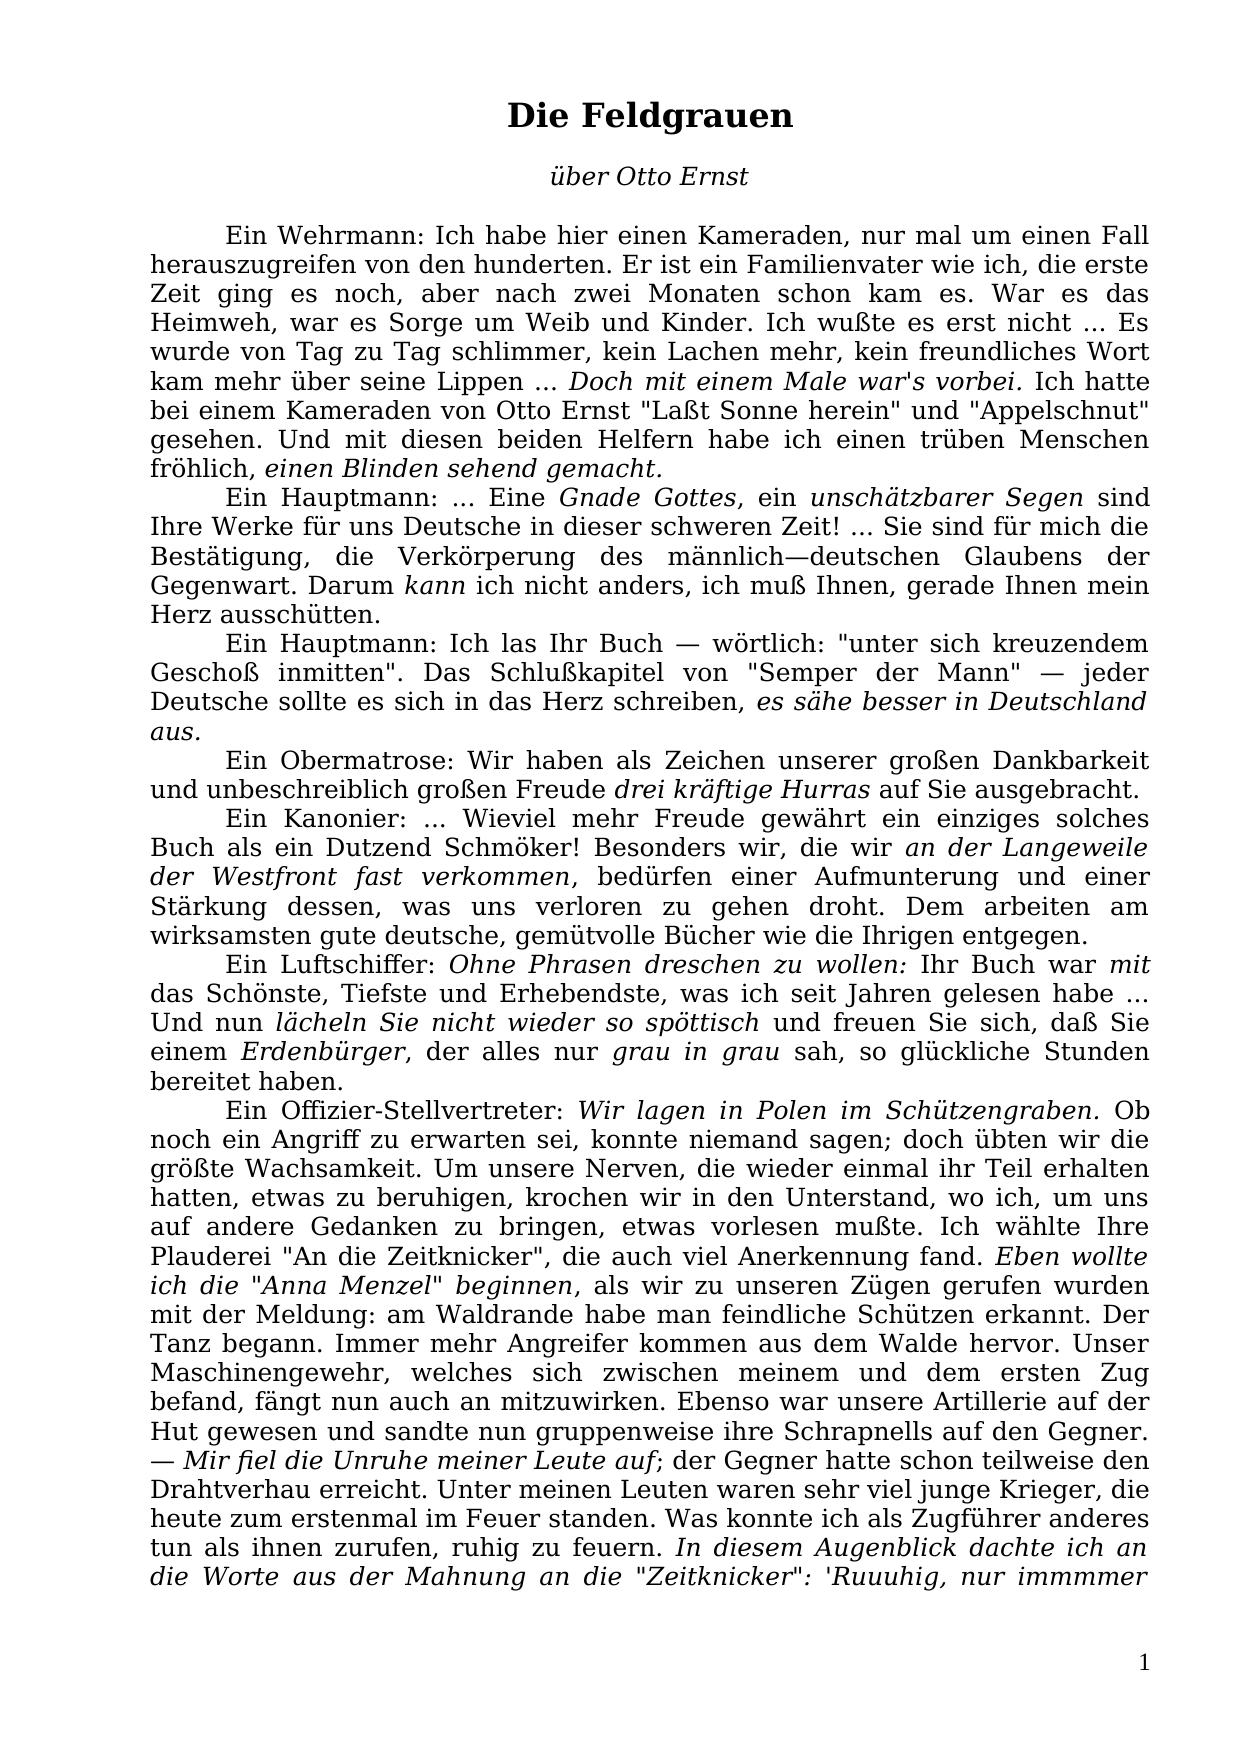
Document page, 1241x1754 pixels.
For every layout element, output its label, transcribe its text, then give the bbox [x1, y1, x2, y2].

text Ein Hauptmann: Ich las Ihr Buch — wörtlich: "unter sich kreuzendem Geschoß inmitten". Das Schlußkapitel von "Semper der Mann" — jeder Deutsche sollte es sich in das Herz schreiben, es sähe besser in Deutschland aus. [150, 629, 1151, 746]
text über Otto Ernst [150, 135, 1151, 192]
text Ein Luftschiffer: Ohne Phrasen dreschen zu wollen: Ihr Buch war mit das Schönste, Tiefste und Erhebendste, was ich seit Jahren gelesen habe ... Und nun lächeln Sie nicht wieder so spöttisch und freuen Sie sich, daß Sie einem Erdenbürger, der alles nur grau in grau sah, so glückliche Stunden bereitet haben. [150, 950, 1151, 1096]
text Ein Hauptmann: ... Eine Gnade Gottes, ein unschätzbarer Segen sind Ihre Werke für uns Deutsche in dieser schweren Zeit! ... Sie sind für mich die Bestätigung, die Verkörperung des männlich—deutschen Glaubens der Gegenwart. Darum kann ich nicht anders, ich muß Ihnen, gerade Ihnen mein Herz ausschütten. [150, 483, 1151, 629]
text Ein Kanonier: ... Wieviel mehr Freude gewährt ein einziges solches Buch als ein Dutzend Schmöker! Besonders wir, die wir an der Langeweile der Westfront fast verkommen, bedürfen einer Aufmunterung und einer Stärkung dessen, was uns verloren zu gehen droht. Dem arbeiten am wirksamsten gute deutsche, gemütvolle Bücher wie die Ihrigen entgegen. [150, 804, 1151, 950]
text Ein Offizier-Stellvertreter: Wir lagen in Polen im Schützengraben. Ob noch ein Angriff zu erwarten sei, konnte niemand sagen; doch übten wir die größte Wachsamkeit. Um unsere Nerven, die wieder einmal ihr Teil erhalten hatten, etwas zu beruhigen, krochen wir in den Unterstand, wo ich, um uns auf andere Gedanken zu bringen, etwas vorlesen mußte. Ich wählte Ihre Plauderei "An die Zeitknicker", die auch viel Anerkennung fand. Eben wollte ich die "Anna Menzel" beginnen, als wir zu unseren Zügen gerufen wurden mit der Meldung: am Waldrande habe man feindliche Schützen erkannt. Der Tanz begann. Immer mehr Angreifer kommen aus dem Walde hervor. Unser Maschinengewehr, welches sich zwischen meinem und dem ersten Zug befand, fängt nun auch an mitzuwirken. Ebenso war unsere Artillerie auf der Hut gewesen und sandte nun gruppenweise ihre Schrapnells auf den Gegner. — Mir fiel die Unruhe meiner Leute auf; der Gegner hatte schon teilweise den Drahtverhau erreicht. Unter meinen Leuten waren sehr viel junge Krieger, die heute zum erstenmal im Feuer standen. Was konnte ich als Zugführer anderes tun als ihnen zurufen, ruhig zu feuern. In diesem Augenblick dachte ich an die Worte aus der Mahnung an die "Zeitknicker": 'Ruuuhig, nur immmmer [150, 1096, 1151, 1592]
text Ein Obermatrose: Wir haben als Zeichen unserer großen Dankbarkeit und unbeschreiblich großen Freude drei kräftige Hurras auf Sie ausgebracht. [150, 746, 1151, 804]
text Ein Wehrmann: Ich habe hier einen Kameraden, nur mal um einen Fall herauszugreifen von den hunderten. Er ist ein Familienvater wie ich, die erste Zeit ging es noch, aber nach zwei Monaten schon kam es. War es das Heimweh, war es Sorge um Weib und Kinder. Ich wußte es erst nicht ... Es wurde von Tag zu Tag schlimmer, kein Lachen mehr, kein freundliches Wort kam mehr über seine Lippen ... Doch mit einem Male war's vorbei. Ich hatte bei einem Kameraden von Otto Ernst "Laßt Sonne herein" und "Appelschnut" gesehen. Und mit diesen beiden Helfern habe ich einen trüben Menschen fröhlich, einen Blinden sehend gemacht. [150, 221, 1151, 483]
text Die Feldgrauen [150, 75, 1151, 135]
